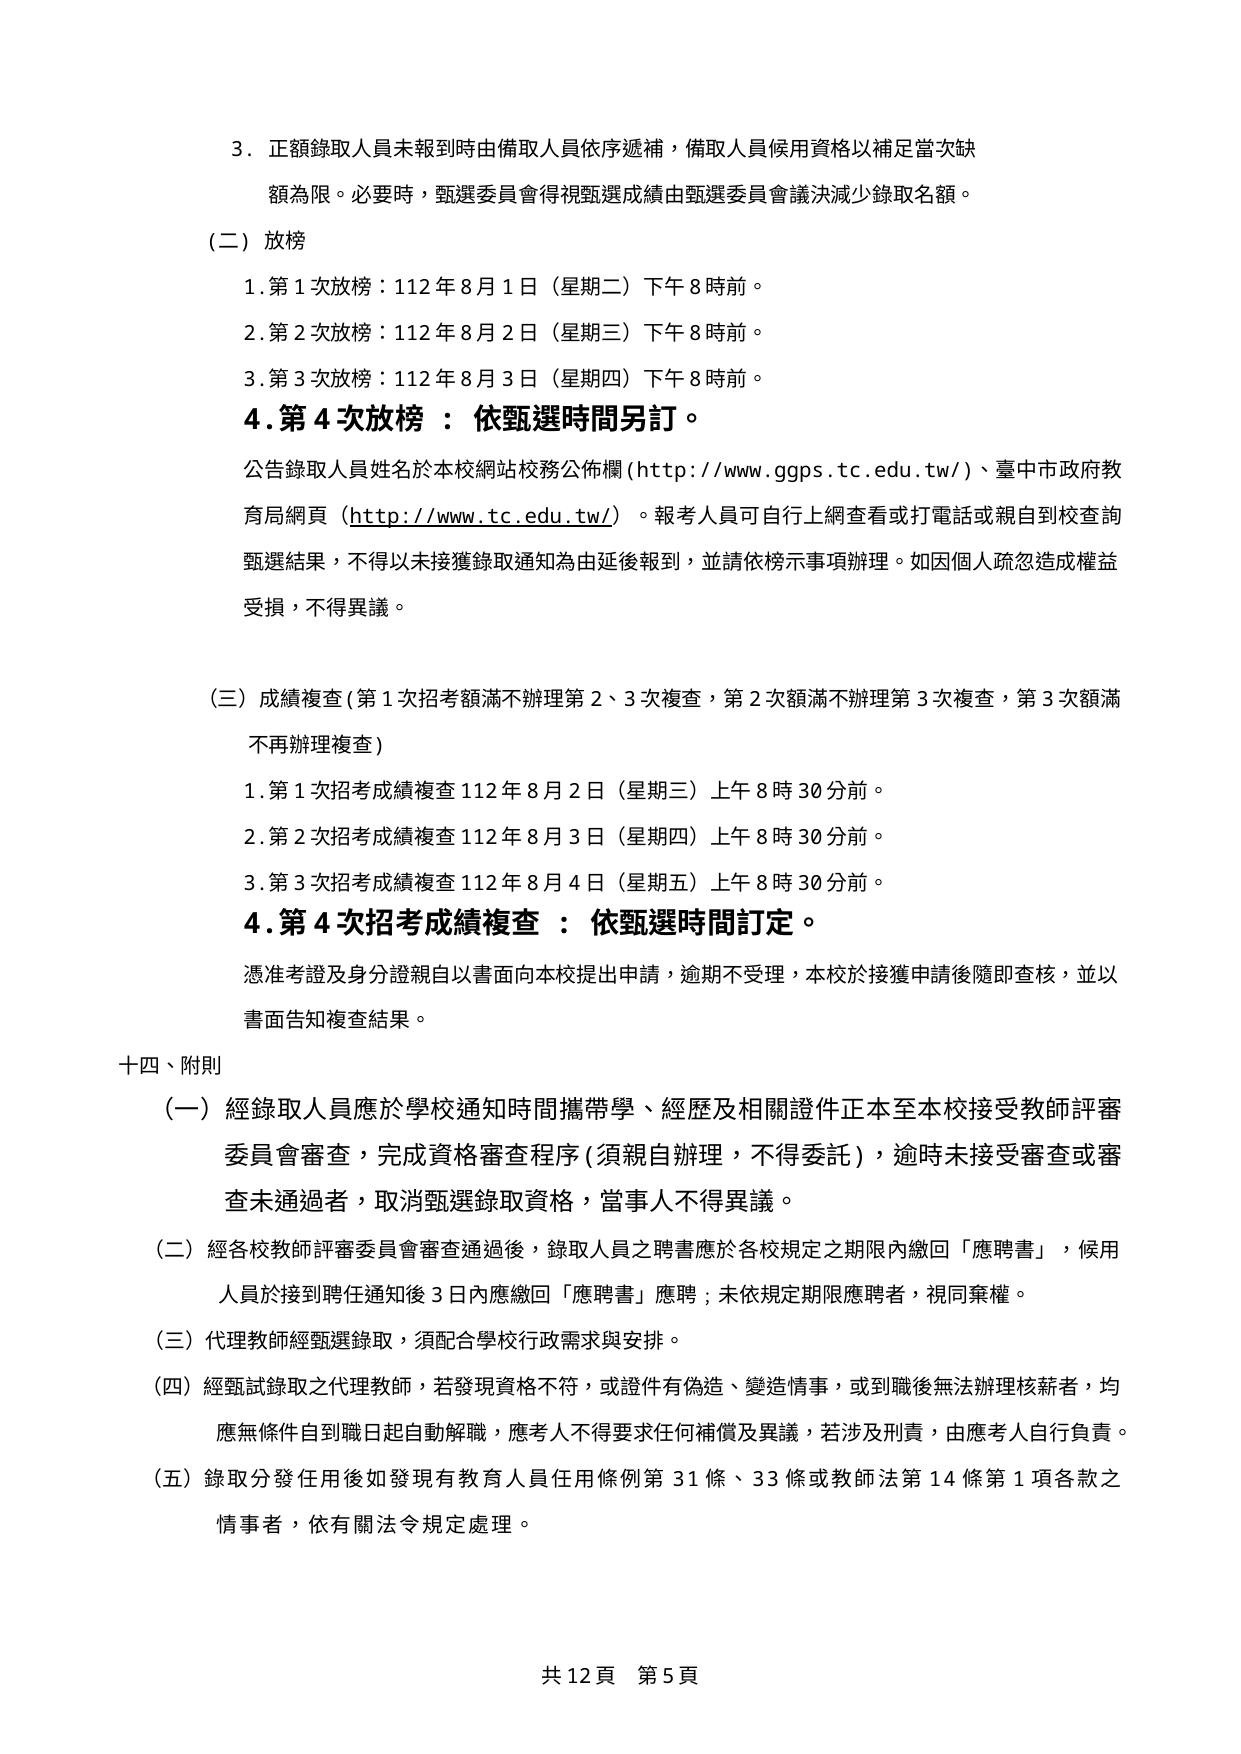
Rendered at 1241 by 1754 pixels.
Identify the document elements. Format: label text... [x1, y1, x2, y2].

text 1.第1次招考成績複查112年8月2日（星期三）上午8時30分前。 [243, 759, 1122, 805]
text 3. 正額錄取人員未報到時由備取人員依序遞補，備取人員候用資格以補足當次缺 [118, 117, 1122, 163]
text 憑准考證及身分證親自以書面向本校提出申請，逾期不受理，本校於接獲申請後隨即查核，並以書面告知複查結果。 [243, 942, 1122, 1034]
text （一）經錄取人員應於學校通知時間攜帶學、經歷及相關證件正本至本校接受教師評審委員會審查，完成資格審查程序(須親自辦理，不得委託)，逾時未接受審查或審查未通過者，取消甄選錄取資格，當事人不得異議。 [149, 1080, 1122, 1217]
text 3.第3次放榜：112年8月3日（星期四）下午8時前。 [243, 346, 1122, 392]
text 3.第3次招考成績複查112年8月4日（星期五）上午8時30分前。 [243, 851, 1122, 896]
text 2.第2次招考成績複查112年8月3日（星期四）上午8時30分前。 [243, 805, 1122, 851]
text （四）經甄試錄取之代理教師，若發現資格不符，或證件有偽造、變造情事，或到職後無法辦理核薪者，均應無條件自到職日起自動解職，應考人不得要求任何補償及異議，若涉及刑責，由應考人自行負責。 [141, 1355, 1122, 1446]
text 十四、附則 [118, 1034, 1122, 1080]
text （五）錄取分發任用後如發現有教育人員任用條例第31條、33條或教師法第14條第1項各款之情事者，依有關法令規定處理。 [141, 1446, 1122, 1538]
text 額為限。必要時，甄選委員會得視甄選成績由甄選委員會議決減少錄取名額。 [118, 163, 1122, 209]
text （二）經各校教師評審委員會審查通過後，錄取人員之聘書應於各校規定之期限內繳回「應聘書」，候用人員於接到聘任通知後3日內應繳回「應聘書」應聘﹔未依規定期限應聘者，視同棄權。 [143, 1217, 1122, 1309]
text 2.第2次放榜：112年8月2日（星期三）下午8時前。 [243, 301, 1122, 346]
text 公告錄取人員姓名於本校網站校務公佈欄(http://www.ggps.tc.edu.tw/)、臺中市政府教育局網頁（http://www.tc.edu.tw/）。報考人員可自行上網查看或打電話或親自到校查詢甄選結果，不得以未接獲錄取通知為由延後報到，並請依榜示事項辦理。如因個人疏忽造成權益受損，不得異議。 [243, 438, 1122, 621]
text (二) 放榜 [118, 209, 1122, 255]
text 4.第4次放榜 : 依甄選時間另訂。 [243, 392, 1122, 438]
text （三）成績複查(第1次招考額滿不辦理第2、3次複查，第2次額滿不辦理第3次複查，第3次額滿不再辦理複查) [197, 667, 1122, 759]
text 1.第1次放榜：112年8月1日（星期二）下午8時前。 [243, 255, 1122, 301]
text （三）代理教師經甄選錄取，須配合學校行政需求與安排。 [118, 1309, 1122, 1355]
text 4.第4次招考成績複查 : 依甄選時間訂定。 [243, 896, 1122, 942]
